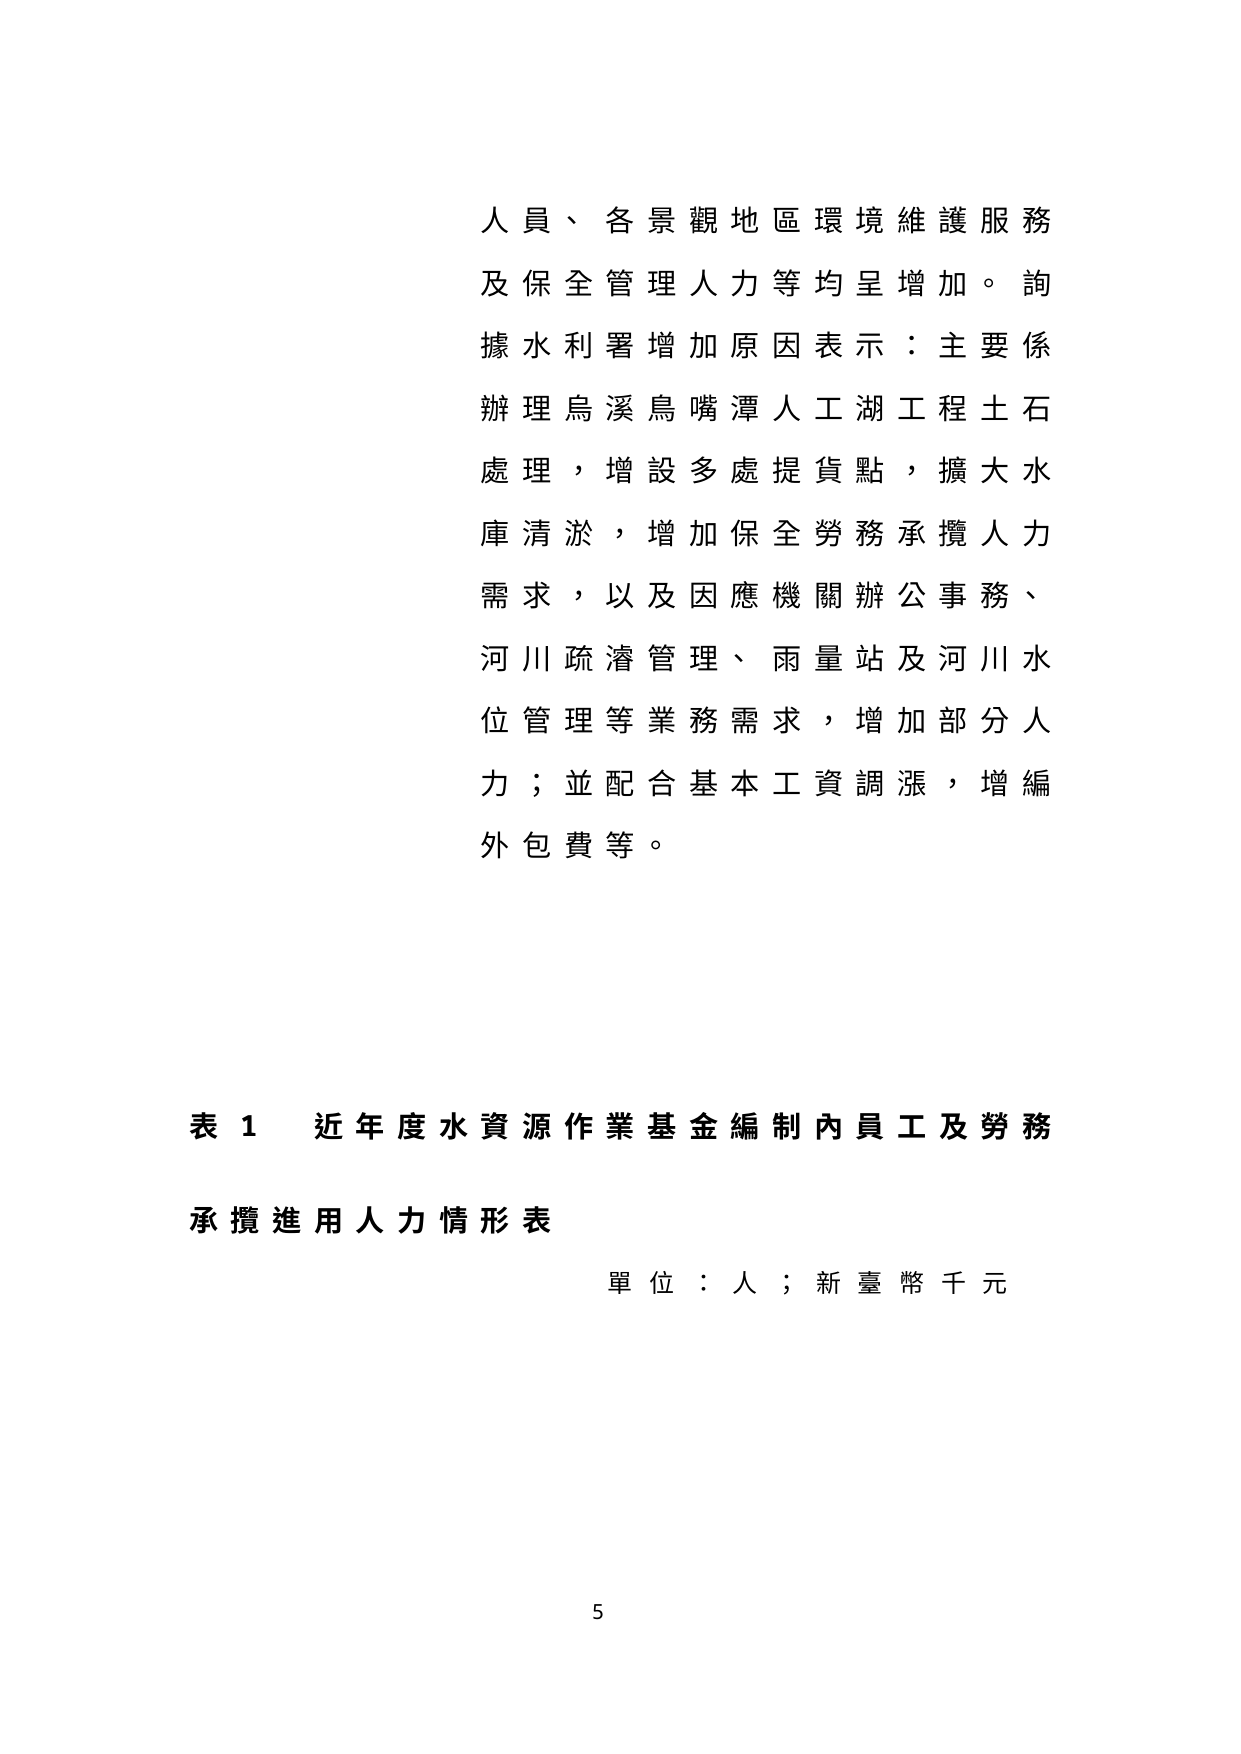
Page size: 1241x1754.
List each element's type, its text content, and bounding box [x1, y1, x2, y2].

text 單位：人；新臺幣千元 [183, 1240, 1058, 1302]
text 表1 近年度水資源作業基金編制內員工及勞務承攬進用人力情形表 [183, 1052, 1058, 1240]
list 人員、各景觀地區環境維護服務及保全管理人力等均呈增加。詢據水利署增加原因表示：主要係辦理烏溪鳥嘴潭人工湖工程土石處理，增設多處提貨點，擴大水庫清淤，增加保全勞務承攬人力需求，以及因應機關辦公事務、河川疏濬管理、雨量站及河川水位管理等業務需求，增加部分人力；並配合基本工資調漲，增編外包費等。 [360, 177, 1058, 865]
